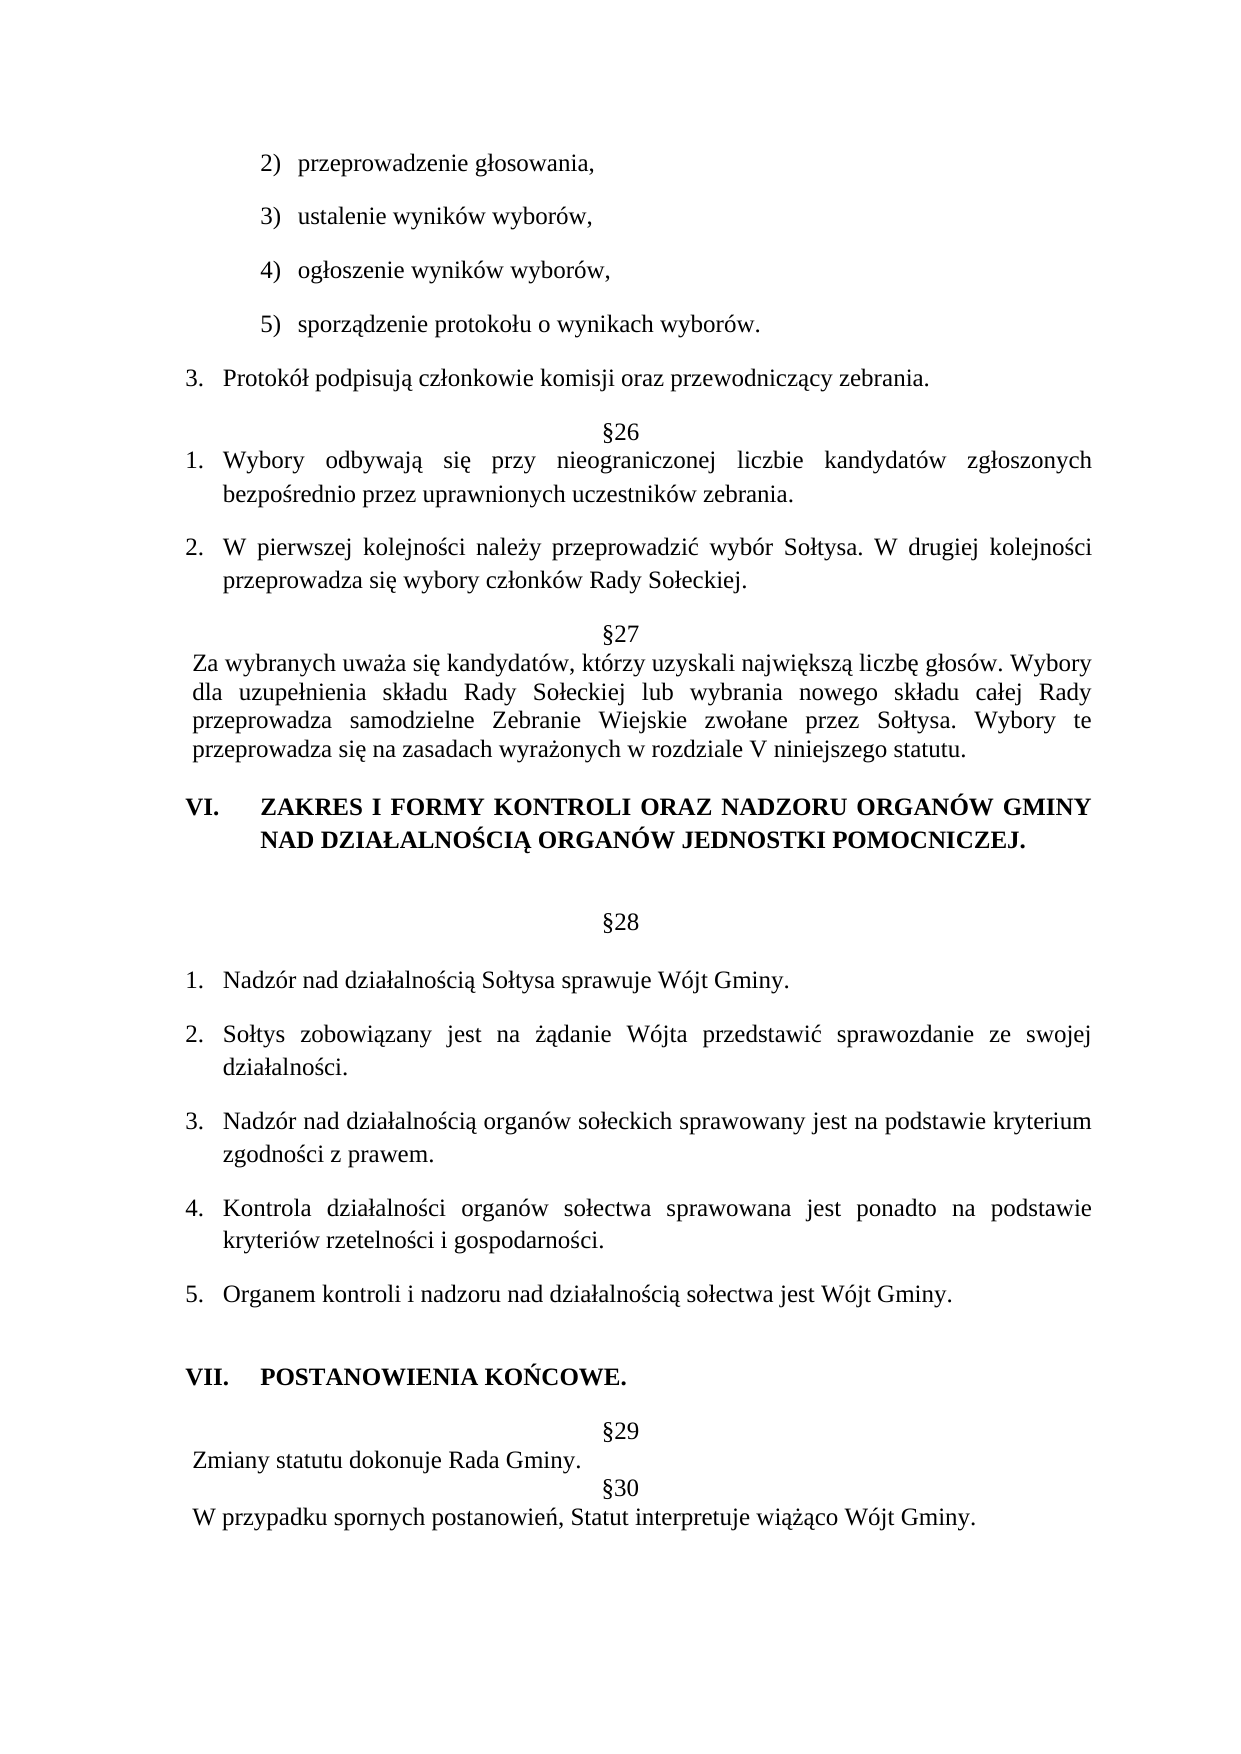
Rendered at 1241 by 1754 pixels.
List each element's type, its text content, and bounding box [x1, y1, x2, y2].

list §28 [148, 907, 1093, 936]
list Kontrola działalności organów sołectwa sprawowana jest ponadto na podstawie kryteriów rzetelności i gospodarności. [185, 1193, 1093, 1254]
list Nadzór nad działalnością organów sołeckich sprawowany jest na podstawie kryterium zgodności z prawem. [185, 1106, 1093, 1167]
text §30 [148, 1473, 1093, 1502]
list ZAKRES I FORMY KONTROLI ORAZ NADZORU ORGANÓW GMINY NAD DZIAŁALNOŚCIĄ ORGANÓW JEDNOSTKI POMOCNICZEJ. [185, 792, 1093, 854]
list W pierwszej kolejności należy przeprowadzić wybór Sołtysa. W drugiej kolejności przeprowadza się wybory członków Rady Sołeckiej. [185, 532, 1093, 594]
text W przypadku spornych postanowień, Statut interpretuje wiążąco Wójt Gminy. [192, 1502, 1093, 1531]
list Sołtys zobowiązany jest na żądanie Wójta przedstawić sprawozdanie ze swojej działalności. [185, 1019, 1093, 1081]
text Za wybranych uważa się kandydatów, którzy uzyskali największą liczbę głosów. Wybory dla uzupełnienia składu Rady Sołeckiej lub wybrania nowego składu całej Rady przeprowadza samodzielne Zebranie Wiejskie zwołane przez Sołtysa. Wybory te przeprowadza się na zasadach wyrażonych w rozdziale V niniejszego statutu. [192, 648, 1093, 763]
text §29 [148, 1416, 1093, 1445]
list ogłoszenie wyników wyborów, [260, 255, 1093, 284]
list Wybory odbywają się przy nieograniczonej liczbie kandydatów zgłoszonych bezpośrednio przez uprawnionych uczestników zebrania. [185, 446, 1093, 507]
list POSTANOWIENIA KOŃCOWE. [185, 1362, 1093, 1391]
list Protokół podpisują członkowie komisji oraz przewodniczący zebrania. [185, 363, 1093, 392]
list Nadzór nad działalnością Sołtysa sprawuje Wójt Gminy. [185, 965, 1093, 994]
list Organem kontroli i nadzoru nad działalnością sołectwa jest Wójt Gminy. [185, 1279, 1093, 1308]
list ustalenie wyników wyborów, [260, 201, 1093, 230]
text §27 [148, 619, 1093, 648]
text §26 [148, 417, 1093, 446]
list sporządzenie protokołu o wynikach wyborów. [260, 309, 1093, 338]
list przeprowadzenie głosowania, [260, 148, 1093, 176]
text Zmiany statutu dokonuje Rada Gminy. [192, 1445, 1093, 1473]
